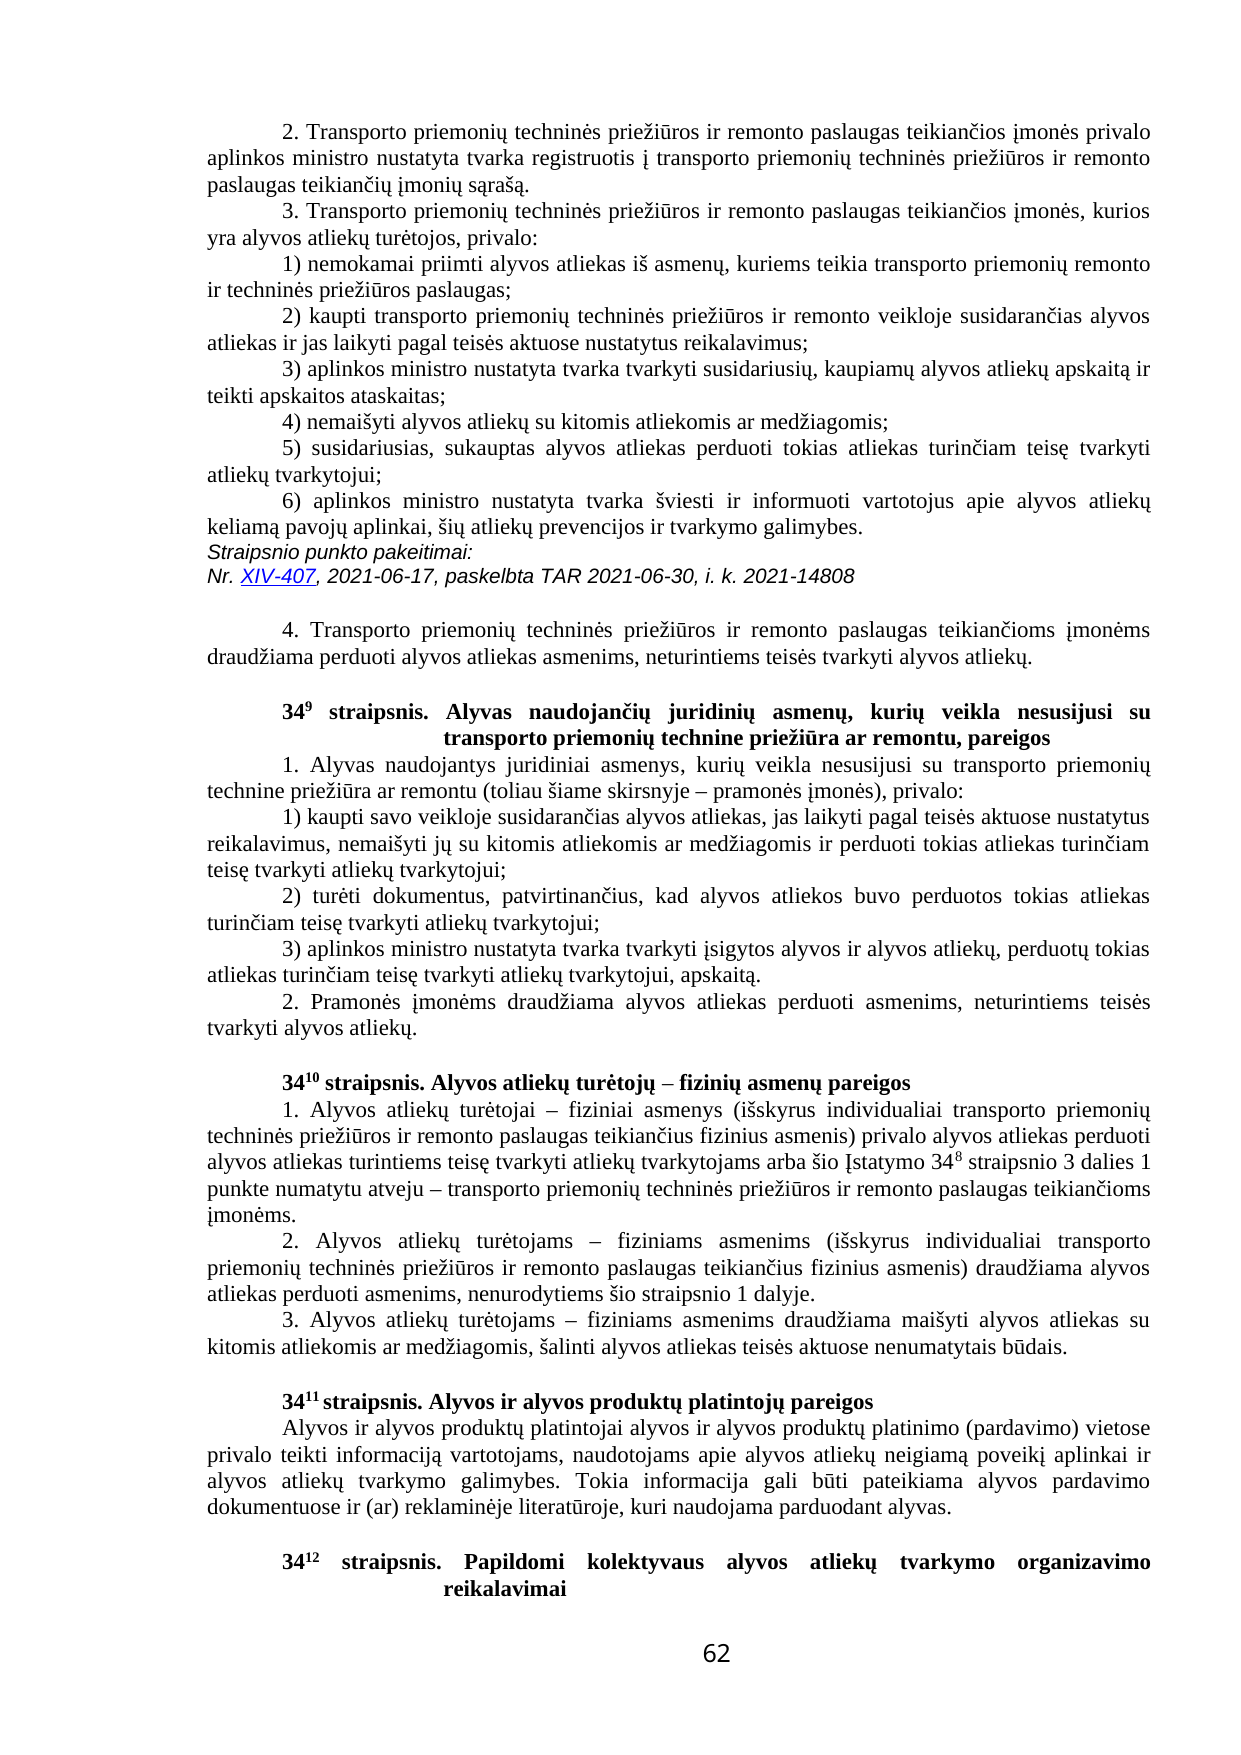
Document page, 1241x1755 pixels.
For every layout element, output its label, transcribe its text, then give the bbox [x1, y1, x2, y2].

text 2. Alyvos atliekų turėtojams – fiziniams asmenims (išskyrus individualiai transporto priemonių techninės priežiūros ir remonto paslaugas teikiančius fizinius asmenis) draudžiama alyvos atliekas perduoti asmenims, nenurodytiems šio straipsnio 1 dalyje. [207, 1227, 1152, 1306]
text 2) kaupti transporto priemonių techninės priežiūros ir remonto veikloje susidarančias alyvos atliekas ir jas laikyti pagal teisės aktuose nustatytus reikalavimus; [207, 303, 1152, 355]
text 5) susidariusias, sukauptas alyvos atliekas perduoti tokias atliekas turinčiam teisę tvarkyti atliekų tvarkytojui; [207, 434, 1152, 487]
text 6) aplinkos ministro nustatyta tvarka šviesti ir informuoti vartotojus apie alyvos atliekų keliamą pavojų aplinkai, šių atliekų prevencijos ir tvarkymo galimybes. [207, 487, 1152, 540]
text 1) nemokamai priimti alyvos atliekas iš asmenų, kuriems teikia transporto priemonių remonto ir techninės priežiūros paslaugas; [207, 250, 1152, 303]
text 3410 straipsnis. Alyvos atliekų turėtojų – fizinių asmenų pareigos [207, 1069, 1152, 1096]
text 3. Transporto priemonių techninės priežiūros ir remonto paslaugas teikiančios įmonės, kurios yra alyvos atliekų turėtojos, privalo: [207, 197, 1152, 250]
text 2. Pramonės įmonėms draudžiama alyvos atliekas perduoti asmenims, neturintiems teisės tvarkyti alyvos atliekų. [207, 988, 1152, 1041]
text 3) aplinkos ministro nustatyta tvarka tvarkyti susidariusių, kaupiamų alyvos atliekų apskaitą ir teikti apskaitos ataskaitas; [207, 355, 1152, 408]
text 3. Alyvos atliekų turėtojams – fiziniams asmenims draudžiama maišyti alyvos atliekas su kitomis atliekomis ar medžiagomis, šalinti alyvos atliekas teisės aktuose nenumatytais būdais. [207, 1306, 1152, 1359]
text 349 straipsnis. Alyvas naudojančių juridinių asmenų, kurių veikla nesusijusi su transporto priemonių technine priežiūra ar remontu, pareigos [282, 698, 1152, 751]
text 2. Transporto priemonių techninės priežiūros ir remonto paslaugas teikiančios įmonės privalo aplinkos ministro nustatyta tvarka registruotis į transporto priemonių techninės priežiūros ir remonto paslaugas teikiančių įmonių sąrašą. [207, 118, 1152, 197]
text 3) aplinkos ministro nustatyta tvarka tvarkyti įsigytos alyvos ir alyvos atliekų, perduotų tokias atliekas turinčiam teisę tvarkyti atliekų tvarkytojui, apskaitą. [207, 935, 1152, 988]
text 4. Transporto priemonių techninės priežiūros ir remonto paslaugas teikiančioms įmonėms draudžiama perduoti alyvos atliekas asmenims, neturintiems teisės tvarkyti alyvos atliekų. [207, 616, 1152, 669]
text 1. Alyvas naudojantys juridiniai asmenys, kurių veikla nesusijusi su transporto priemonių technine priežiūra ar remontu (toliau šiame skirsnyje – pramonės įmonės), privalo: [207, 751, 1152, 803]
text 3411 straipsnis. Alyvos ir alyvos produktų platintojų pareigos [207, 1388, 1152, 1414]
text 4) nemaišyti alyvos atliekų su kitomis atliekomis ar medžiagomis; [207, 408, 1152, 434]
text 2) turėti dokumentus, patvirtinančius, kad alyvos atliekos buvo perduotos tokias atliekas turinčiam teisę tvarkyti atliekų tvarkytojui; [207, 882, 1152, 935]
text Nr. XIV-407, 2021-06-17, paskelbta TAR 2021-06-30, i. k. 2021-14808 [207, 564, 1152, 588]
text Straipsnio punkto pakeitimai: [207, 540, 1152, 564]
text Alyvos ir alyvos produktų platintojai alyvos ir alyvos produktų platinimo (pardavimo) vietose privalo teikti informaciją vartotojams, naudotojams apie alyvos atliekų neigiamą poveikį aplinkai ir alyvos atliekų tvarkymo galimybes. Tokia informacija gali būti pateikiama alyvos pardavimo dokumentuose ir (ar) reklaminėje literatūroje, kuri naudojama parduodant alyvas. [207, 1414, 1152, 1520]
text 3412 straipsnis. Papildomi kolektyvaus alyvos atliekų tvarkymo organizavimo reikalavimai [282, 1548, 1152, 1601]
text 1) kaupti savo veikloje susidarančias alyvos atliekas, jas laikyti pagal teisės aktuose nustatytus reikalavimus, nemaišyti jų su kitomis atliekomis ar medžiagomis ir perduoti tokias atliekas turinčiam teisę tvarkyti atliekų tvarkytojui; [207, 803, 1152, 882]
text 1. Alyvos atliekų turėtojai – fiziniai asmenys (išskyrus individualiai transporto priemonių techninės priežiūros ir remonto paslaugas teikiančius fizinius asmenis) privalo alyvos atliekas perduoti alyvos atliekas turintiems teisę tvarkyti atliekų tvarkytojams arba šio Įstatymo 348 straipsnio 3 dalies 1 punkte numatytu atveju – transporto priemonių techninės priežiūros ir remonto paslaugas teikiančioms įmonėms. [207, 1096, 1152, 1227]
